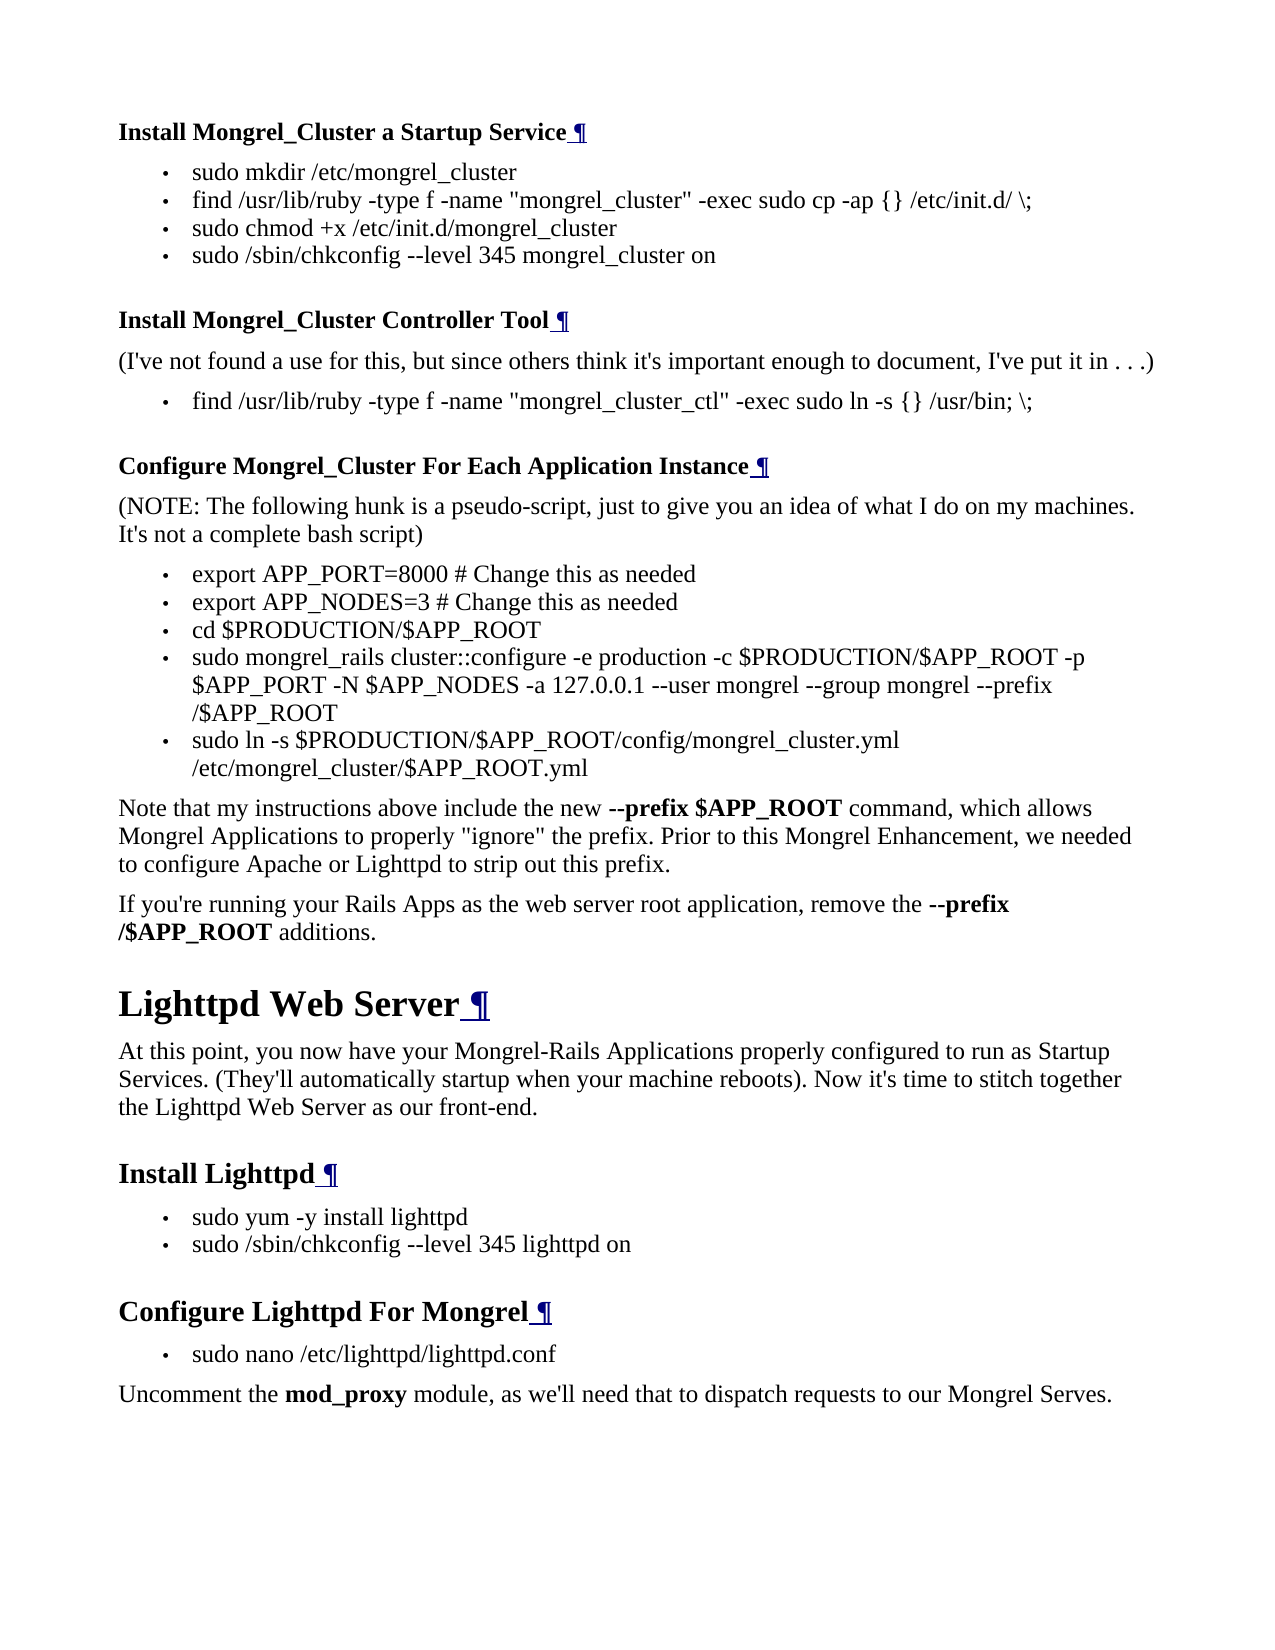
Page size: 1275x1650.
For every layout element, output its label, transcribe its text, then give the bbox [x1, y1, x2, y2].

list find /usr/lib/ruby -type f -name "mongrel_cluster_ctl" -exec sudo ln -s {} /usr/bin; \; [162, 387, 1157, 415]
text (NOTE: The following hunk is a pseudo-script, just to give you an idea of what I do on my machines. It's not a complete bash script) [118, 492, 1157, 548]
subtitle Install Mongrel_Cluster Controller Tool ¶ [118, 307, 1157, 334]
text Note that my instructions above include the new --prefix $APP_ROOT command, which allows Mongrel Applications to properly "ignore" the prefix. Prior to this Mongrel Enhancement, we needed to configure Apache or Lighttpd to strip out this prefix. [118, 794, 1157, 878]
subtitle Configure Mongrel_Cluster For Each Application Instance ¶ [118, 452, 1157, 480]
list sudo /sbin/chkconfig --level 345 mongrel_cluster on [162, 241, 1157, 269]
list sudo mongrel_rails cluster::configure -e production -c $PRODUCTION/$APP_ROOT -p $APP_PORT -N $APP_NODES -a 127.0.0.1 --user mongrel --group mongrel --prefix /$APP_ROOT [162, 643, 1157, 727]
list sudo ln -s $PRODUCTION/$APP_ROOT/config/mongrel_cluster.yml /etc/mongrel_cluster/$APP_ROOT.yml [162, 727, 1157, 782]
text (I've not found a use for this, but since others think it's important enough to document, I've put it in . . .) [118, 347, 1157, 374]
text If you're running your Rails Apps as the web server root application, remove the --prefix /$APP_ROOT additions. [118, 890, 1157, 946]
list sudo /sbin/chkconfig --level 345 lighttpd on [162, 1230, 1157, 1258]
list sudo yum -y install lighttpd [162, 1203, 1157, 1230]
list sudo nano /etc/lighttpd/lighttpd.conf [162, 1340, 1157, 1368]
subtitle Install Lighttpd ¶ [118, 1158, 1157, 1190]
subtitle Install Mongrel_Cluster a Startup Service ¶ [118, 118, 1157, 146]
text At this point, you now have your Mongrel-Rails Applications properly configured to run as Startup Services. (They'll automatically startup when your machine reboots). Now it's time to stitch together the Lighttpd Web Server as our front-end. [118, 1037, 1157, 1120]
subtitle Lighttpd Web Server ¶ [118, 983, 1157, 1025]
text Uncomment the mod_proxy module, as we'll need that to dispatch requests to our Mongrel Serves. [118, 1381, 1157, 1408]
list sudo mkdir /etc/mongrel_cluster [162, 158, 1157, 186]
list find /usr/lib/ruby -type f -name "mongrel_cluster" -exec sudo cp -ap {} /etc/init.d/ \; [162, 186, 1157, 214]
subtitle Configure Lighttpd For Mongrel ¶ [118, 1296, 1157, 1328]
list export APP_NODES=3 # Change this as needed [162, 588, 1157, 616]
list export APP_PORT=8000 # Change this as needed [162, 560, 1157, 588]
list cd $PRODUCTION/$APP_ROOT [162, 616, 1157, 643]
list sudo chmod +x /etc/init.d/mongrel_cluster [162, 214, 1157, 241]
